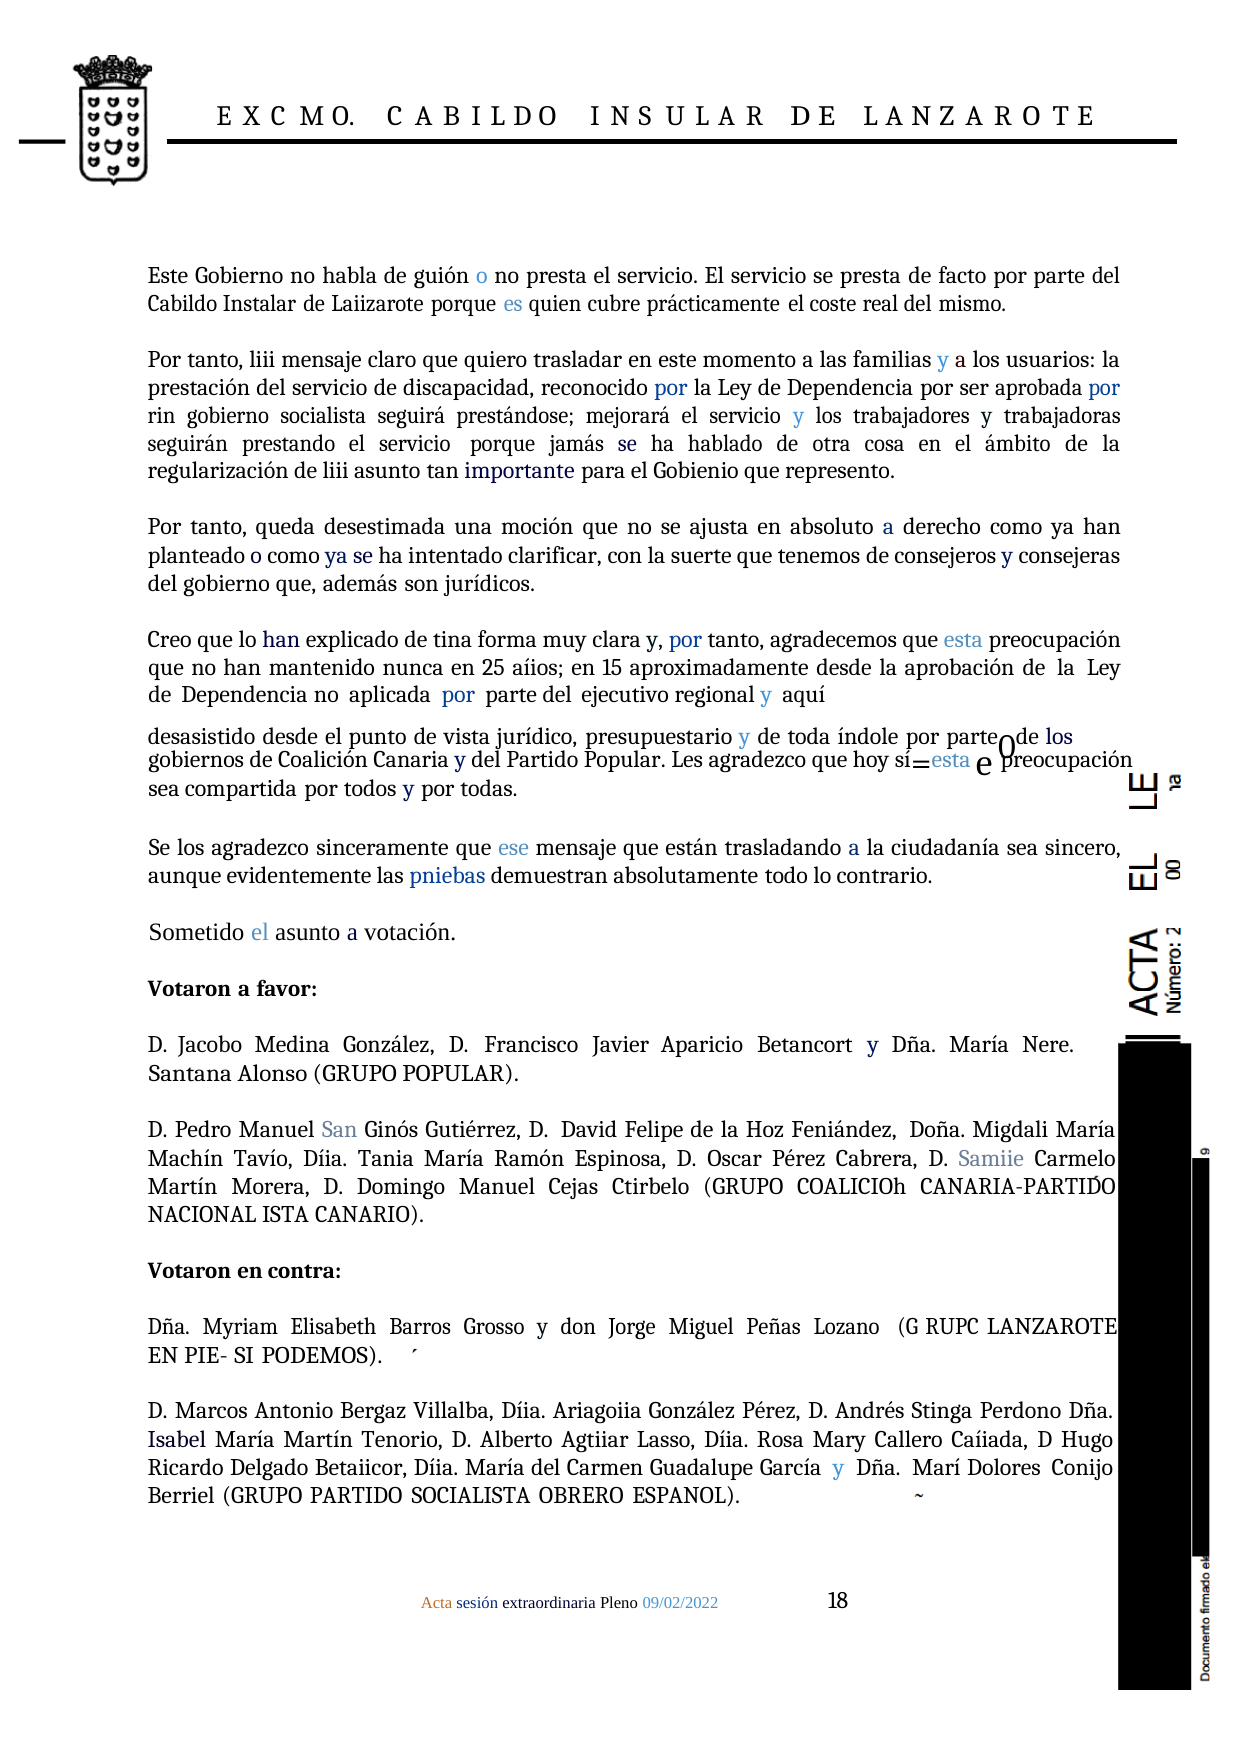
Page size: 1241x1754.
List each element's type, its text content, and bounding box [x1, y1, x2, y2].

text Votaron a favor: [148, 976, 1240, 1002]
text Por tanto, liii mensaje claro que quiero trasladar en este momento a las familias y a los usuarios: la prestación del servicio de discapacidad, reconocido por la Ley de Dependencia por ser aprobada por rin gobierno socialista seguirá prestándose; mejorará el servicio y los trabajadores y trabajadoras seguirán prestando el servicio porque jamás se ha hablado de otra cosa en el ámbito de la regularización de liii asunto tan importante para el Gobienio que represento. [147, 346, 1121, 485]
text Creo que lo han explicado de tina forma muy clara y, por tanto, agradecemos que esta preocupación que no han mantenido nunca en 25 aíios; en 15 aproximadamente desde la aprobación de la Ley de Dependencia no aplicada por parte del ejecutivo regional y aquí [147, 626, 1121, 709]
text desasistido desde el punto de vista jurídico, presupuestario y de toda índole por parte0de los gobiernos de Coalición Canaria y del Partido Popular. Les agradezco que hoy sí=esta e preocupación sea compartida por todos y por todas. [148, 716, 1171, 803]
text Este Gobierno no habla de guión o no presta el servicio. El servicio se presta de facto por parte del Cabildo Instalar de Laiizarote porque es quien cubre prácticamente el coste real del mismo. [147, 262, 1120, 318]
text D. Pedro Manuel San Ginós Gutiérrez, D. David Felipe de la Hoz Feniández, Doña. Migdali María Machín Tavío, Díia. Tania María Ramón Espinosa, D. Oscar Pérez Cabrera, D. Samiie Carmelo Martín Morera, D. Domingo Manuel Cejas Ctirbelo (GRUPO COALICIOh CANARIA-PARTIDO NACIONAL ISTA CANARIO). [147, 1116, 1116, 1229]
text Por tanto, queda desestimada una moción que no se ajusta en absoluto a derecho como ya han planteado o como ya se ha intentado clarificar, con la suerte que tenemos de consejeros y consejeras del gobierno que, además son jurídicos. [147, 513, 1121, 597]
text Dña. Myriam Elisabeth Barros Grosso y don Jorge Miguel Peñas Lozano (G RUPC LANZAROTE EN PIE- SI PODEMOS). [147, 1313, 1117, 1369]
picture [1128, 946, 1181, 976]
picture [1129, 853, 1157, 869]
text D. Jacobo Medina González, D. Francisco Javier Aparicio Betancort y Dña. María Nere. [147, 1031, 1240, 1059]
picture [1129, 873, 1157, 890]
picture [1165, 860, 1181, 880]
text D. Marcos Antonio Bergaz Villalba, Díia. Ariagoiia González Pérez, D. Andrés Stinga Perdono Dña. Isabel María Martín Tenorio, D. Alberto Agtiiar Lasso, Díia. Rosa Mary Callero Caíiada, D Hugo Ricardo Delgado Betaiicor, Díia. María del Carmen Guadalupe García y Dña. Marí Dolores Conijo Berriel (GRUPO PARTIDO SOCIALISTA OBRERO ESPANOL). [147, 1397, 1113, 1510]
picture [18, 55, 153, 186]
text Santana Alonso (GRUPO POPULAR). [149, 1060, 1240, 1087]
picture [1171, 773, 1181, 791]
text Se los agradezco sinceramente que ese mensaje que están trasladando a la ciudadanía sea sincero, aunque evidentemente las pniebas demuestran absolutamente todo lo contrario. [148, 833, 1121, 889]
picture [412, 1087, 1210, 1258]
picture [1129, 803, 1157, 809]
text Acta sesión extraordinaria Pleno 09/02/2022 18 [421, 1587, 1240, 1614]
text Sometido el asunto a votación. [148, 917, 1240, 946]
picture [412, 1284, 1210, 1690]
text Votaron en contra: [148, 1258, 1240, 1284]
picture [1129, 1002, 1181, 1016]
